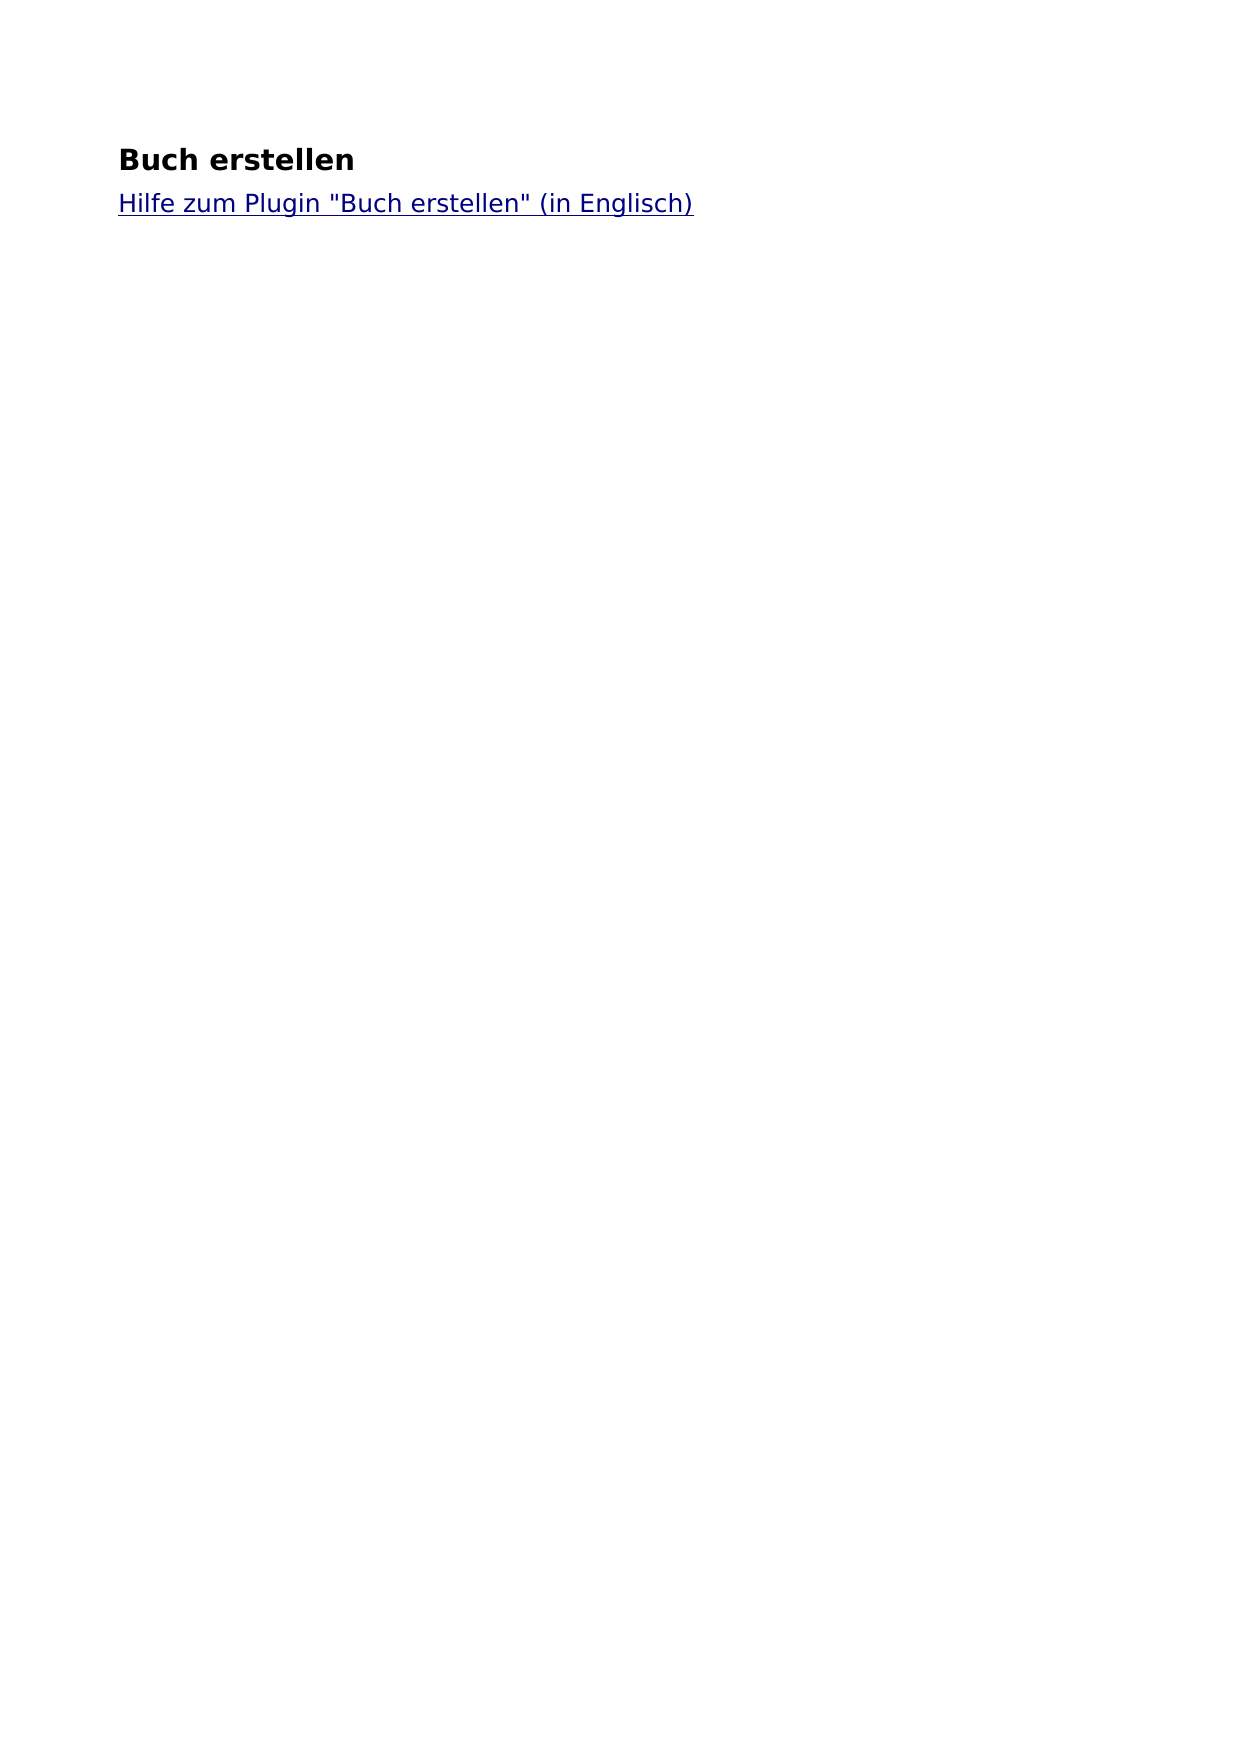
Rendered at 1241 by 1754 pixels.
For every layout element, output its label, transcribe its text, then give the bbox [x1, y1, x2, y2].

subtitle Buch erstellen [118, 143, 1122, 177]
text Hilfe zum Plugin "Buch erstellen" (in Englisch) [118, 189, 1122, 219]
